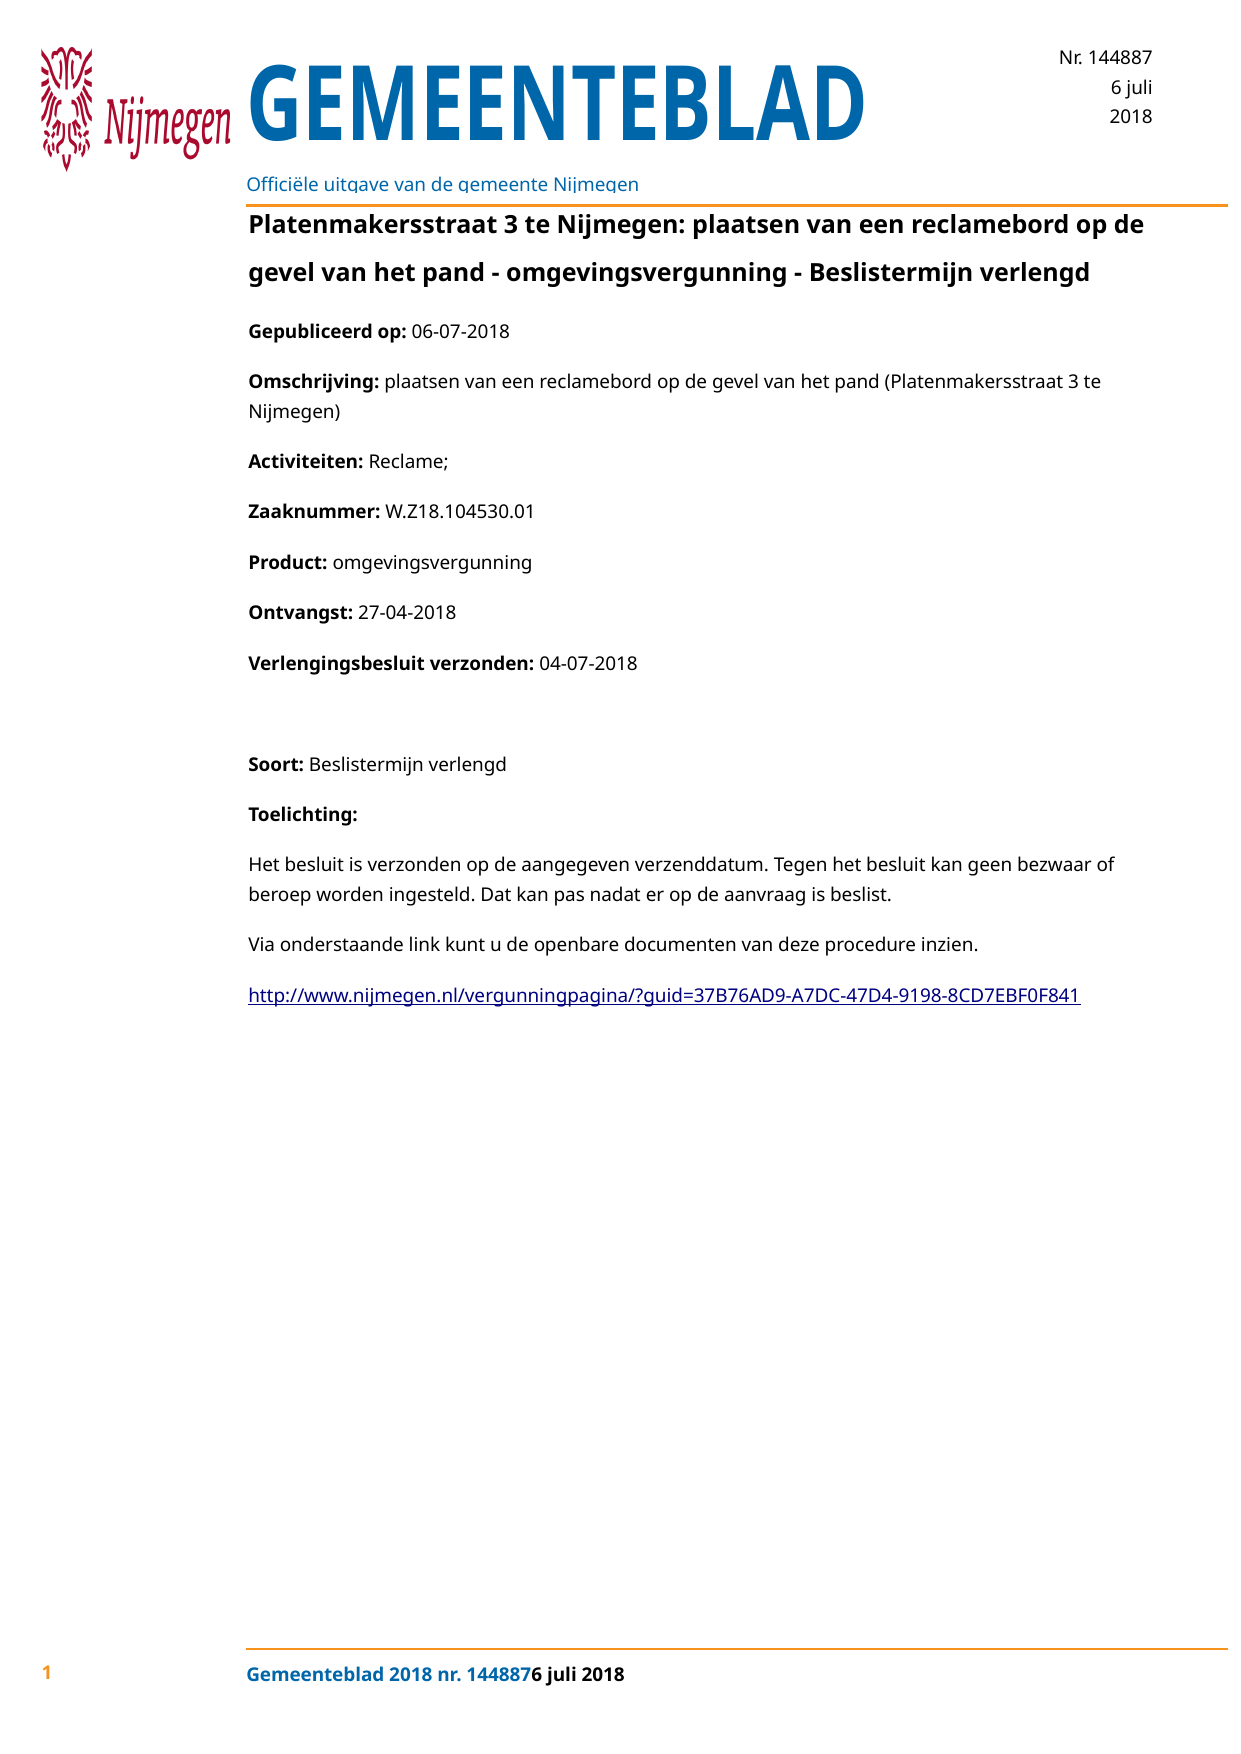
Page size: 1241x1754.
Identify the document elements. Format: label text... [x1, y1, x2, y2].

text Via onderstaande link kunt u de openbare documenten van deze procedure inzien. [248, 932, 1152, 957]
text Activiteiten: Reclame; [248, 448, 1152, 474]
text Soort: Beslistermijn verlengd [248, 751, 1152, 777]
text Product: omgevingsvergunning [248, 549, 1152, 575]
text Ontvangst: 27-04-2018 [248, 599, 1152, 625]
text Omschrijving: plaatsen van een reclamebord op de gevel van het pand (Platenmakersstraat 3 te Nijmegen) [248, 368, 1152, 424]
text http://www.nijmegen.nl/vergunningpagina/?guid=37B76AD9-A7DC-47D4-9198-8CD7EBF0F841 [248, 982, 1152, 1008]
text Zaaknummer: W.Z18.104530.01 [248, 499, 1152, 524]
text Platenmakersstraat 3 te Nijmegen: plaatsen van een reclamebord op de gevel van het pand - omgevingsvergunning - Beslistermijn verlengd [248, 207, 1152, 288]
text Toelichting: [248, 801, 1152, 827]
text Gepubliceerd op: 06-07-2018 [248, 318, 1152, 344]
text Het besluit is verzonden op de aangegeven verzenddatum. Tegen het besluit kan geen bezwaar of beroep worden ingesteld. Dat kan pas nadat er op de aanvraag is beslist. [248, 852, 1152, 907]
picture [41, 47, 231, 172]
text Verlengingsbesluit verzonden: 04-07-2018 [248, 650, 1152, 676]
